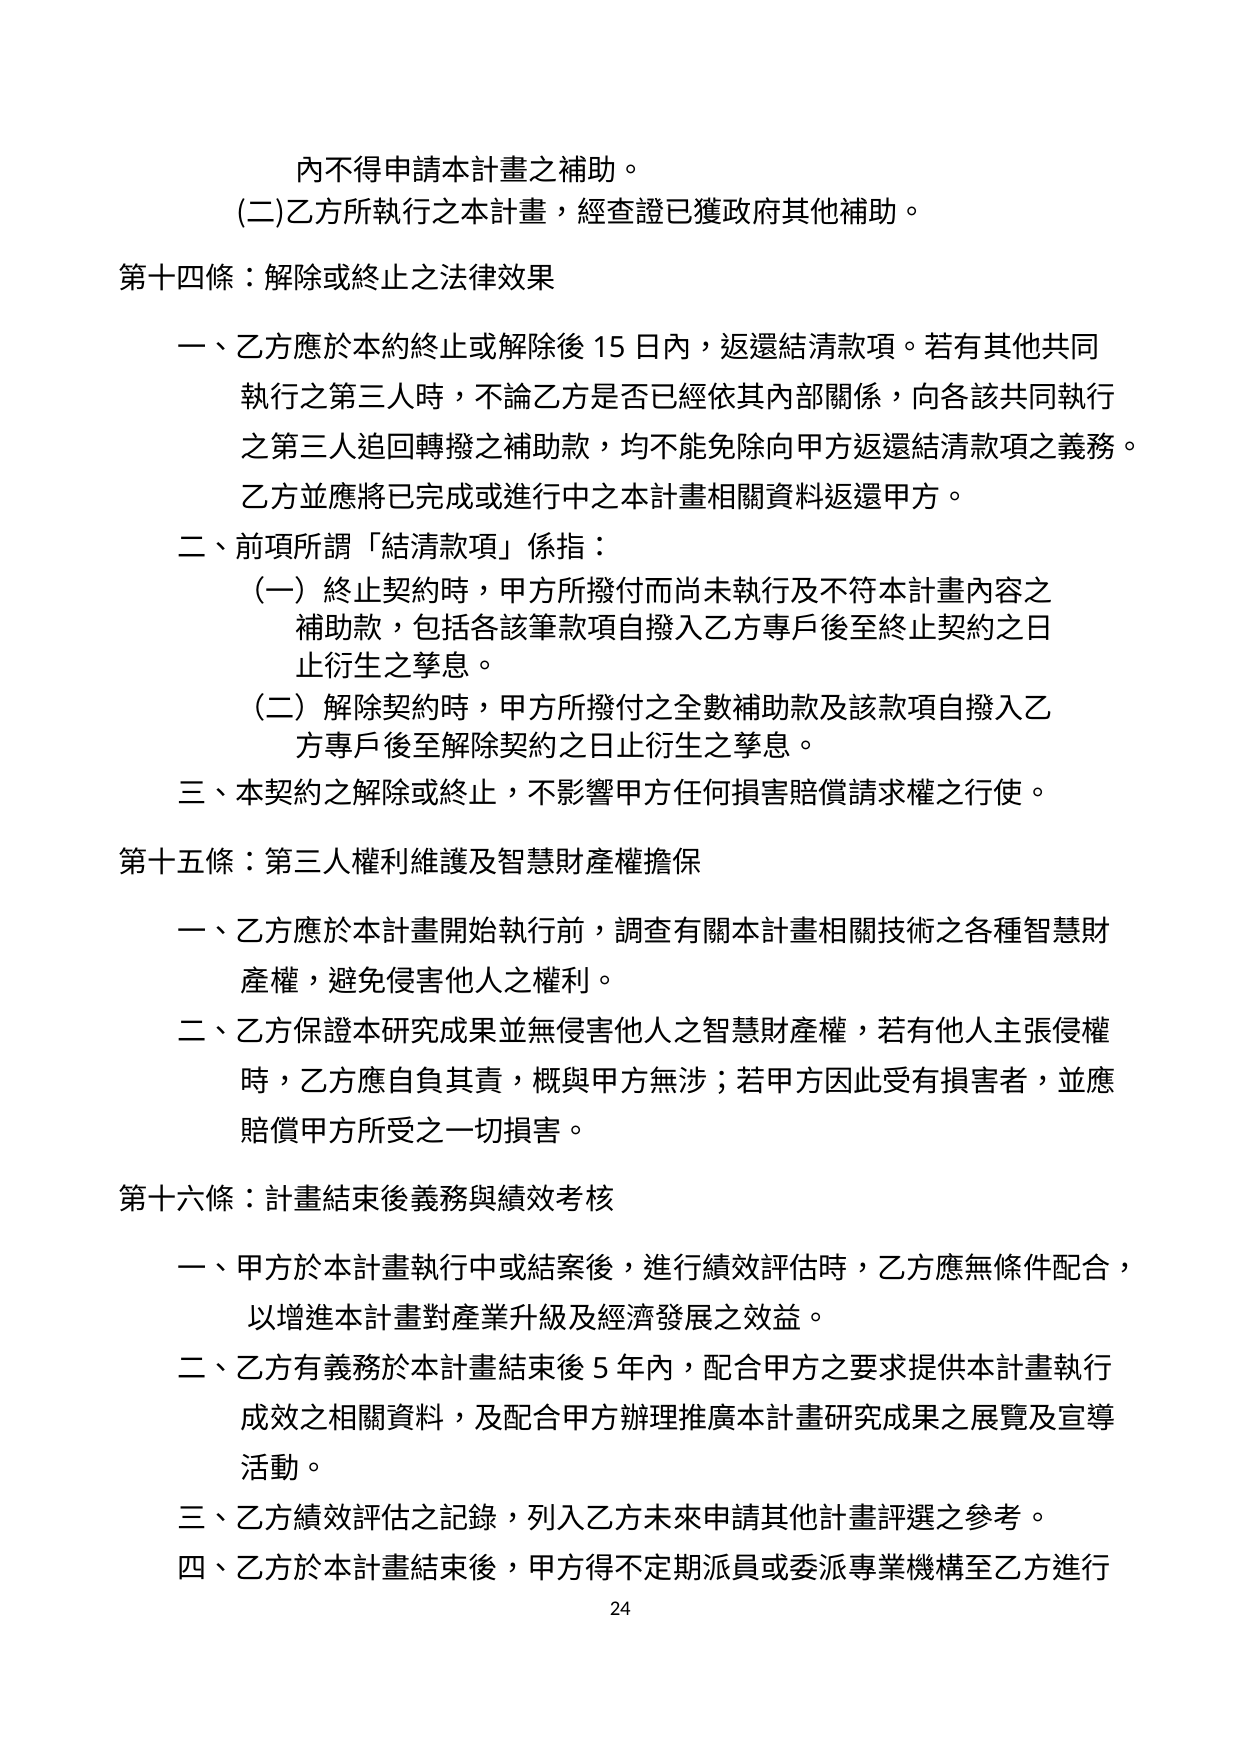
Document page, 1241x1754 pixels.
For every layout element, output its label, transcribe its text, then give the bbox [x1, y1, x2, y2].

text （一）終止契約時，甲方所撥付而尚未執行及不符本計畫內容之補助款，包括各該筆款項自撥入乙方專戶後至終止契約之日止衍生之孳息。 [236, 571, 1066, 684]
text 內不得申請本計畫之補助。 [236, 150, 1066, 187]
text 一、甲方於本計畫執行中或結案後，進行績效評估時，乙方應無條件配合， 以增進本計畫對產業升級及經濟發展之效益。 [177, 1238, 1122, 1338]
text 第十六條：計畫結束後義務與績效考核 [118, 1170, 1122, 1220]
text 第十四條：解除或終止之法律效果 [118, 248, 1122, 298]
text 三、乙方績效評估之記錄，列入乙方未來申請其他計畫評選之參考。 [177, 1488, 1122, 1538]
text 一、乙方應於本約終止或解除後 15 日內，返還結清款項。若有其他共同執行之第三人時，不論乙方是否已經依其內部關係，向各該共同執行之第三人追回轉撥之補助款，均不能免除向甲方返還結清款項之義務。乙方並應將已完成或進行中之本計畫相關資料返還甲方。 [177, 317, 1122, 517]
text 第十五條：第三人權利維護及智慧財產權擔保 [118, 832, 1122, 882]
text 一、乙方應於本計畫開始執行前，調查有關本計畫相關技術之各種智慧財產權，避免侵害他人之權利。 [177, 901, 1122, 1001]
text 三、本契約之解除或終止，不影響甲方任何損害賠償請求權之行使。 [177, 763, 1122, 813]
text 二、前項所謂「結清款項」係指： [177, 517, 1122, 567]
text 四、乙方於本計畫結束後，甲方得不定期派員或委派專業機構至乙方進行 [177, 1538, 1122, 1588]
text (二)乙方所執行之本計畫，經查證已獲政府其他補助。 [236, 192, 1066, 229]
text （二）解除契約時，甲方所撥付之全數補助款及該款項自撥入乙方專戶後至解除契約之日止衍生之孳息。 [236, 688, 1066, 763]
text 二、乙方有義務於本計畫結束後 5 年內，配合甲方之要求提供本計畫執行成效之相關資料，及配合甲方辦理推廣本計畫研究成果之展覽及宣導活動。 [177, 1338, 1122, 1488]
text 二、乙方保證本研究成果並無侵害他人之智慧財產權，若有他人主張侵權時，乙方應自負其責，概與甲方無涉；若甲方因此受有損害者，並應賠償甲方所受之一切損害。 [177, 1001, 1122, 1151]
